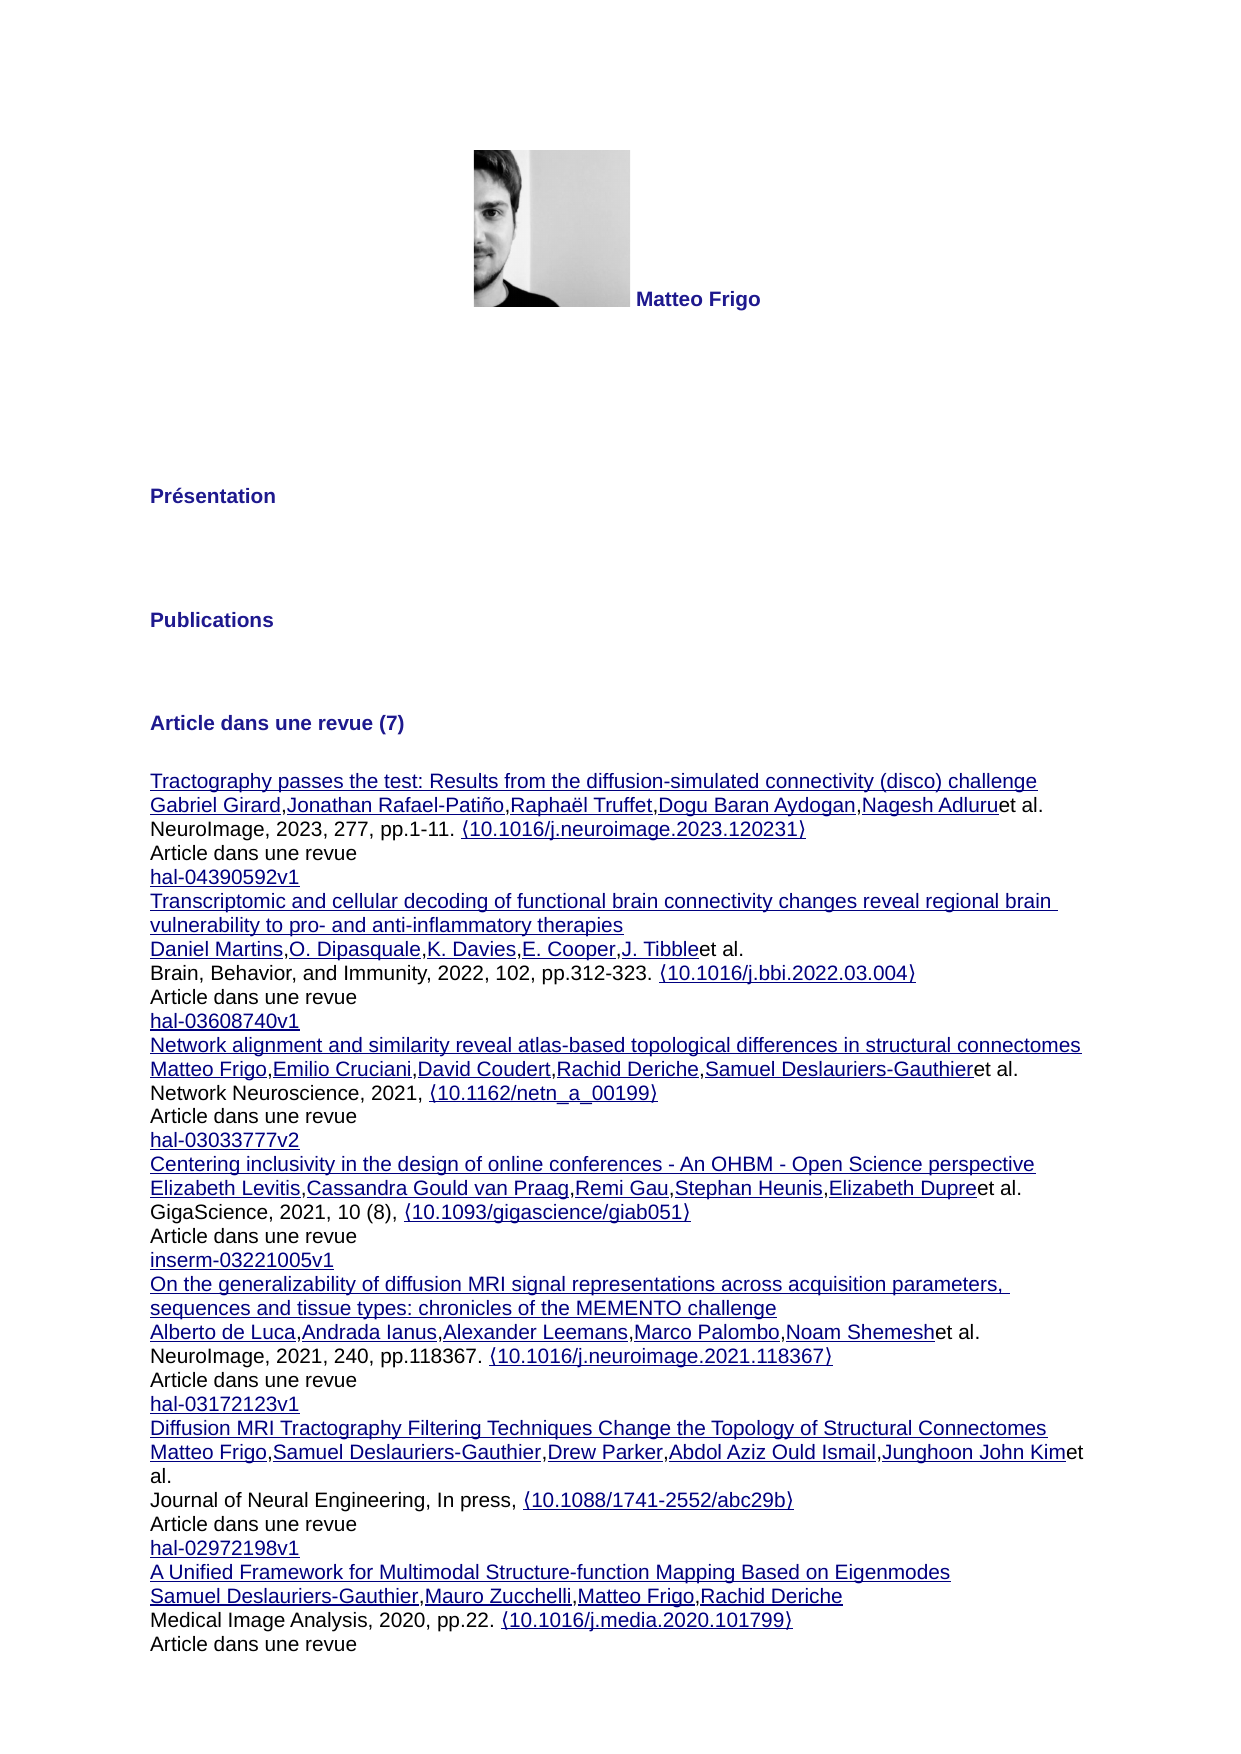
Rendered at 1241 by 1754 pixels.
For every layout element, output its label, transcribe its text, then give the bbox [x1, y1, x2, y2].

table_cell On the generalizability of diffusion MRI signal representations across acquisition parameters, sequences and tissue types: chronicles of the MEMENTO challenge Alberto de Luca,Andrada Ianus,Alexander Leemans,Marco Palombo,Noam Shemeshet al. NeuroImage, 2021, 240, pp.118367. ⟨10.1016/j.neuroimage.2021.118367⟩ Article dans une revue hal-03172123v1 [150, 1272, 1090, 1416]
table_cell Transcriptomic and cellular decoding of functional brain connectivity changes reveal regional brain vulnerability to pro- and anti-inflammatory therapies Daniel Martins,O. Dipasquale,K. Davies,E. Cooper,J. Tibbleet al. Brain, Behavior, and Immunity, 2022, 102, pp.312-323. ⟨10.1016/j.bbi.2022.03.004⟩ Article dans une revue hal-03608740v1 [150, 889, 1090, 1032]
subtitle Article dans une revue (7) [150, 711, 1090, 734]
table_cell Centering inclusivity in the design of online conferences - An OHBM - Open Science perspective Elizabeth Levitis,Cassandra Gould van Praag,Remi Gau,Stephan Heunis,Elizabeth Dupreet al. GigaScience, 2021, 10 (8), ⟨10.1093/gigascience/giab051⟩ Article dans une revue inserm-03221005v1 [150, 1152, 1090, 1272]
table_cell Diffusion MRI Tractography Filtering Techniques Change the Topology of Structural Connectomes Matteo Frigo,Samuel Deslauriers-Gauthier,Drew Parker,Abdol Aziz Ould Ismail,Junghoon John Kimet al. Journal of Neural Engineering, In press, ⟨10.1088/1741-2552/abc29b⟩ Article dans une revue hal-02972198v1 [150, 1416, 1090, 1559]
subtitle Publications [150, 607, 1090, 631]
picture [473, 150, 630, 307]
table_header Tractography passes the test: Results from the diffusion-simulated connectivity (disco) challenge Gabriel Girard,Jonathan Rafael-Patiño,Raphaël Truffet,Dogu Baran Aydogan,Nagesh Adluruet al. NeuroImage, 2023, 277, pp.1-11. ⟨10.1016/j.neuroimage.2023.120231⟩ Article dans une revue hal-04390592v1 [150, 769, 1090, 889]
subtitle Présentation [150, 483, 1090, 507]
table_cell Network alignment and similarity reveal atlas-based topological differences in structural connectomes Matteo Frigo,Emilio Cruciani,David Coudert,Rachid Deriche,Samuel Deslauriers-Gauthieret al. Network Neuroscience, 2021, ⟨10.1162/netn_a_00199⟩ Article dans une revue hal-03033777v2 [150, 1033, 1090, 1152]
subtitle Matteo Frigo [150, 150, 1090, 311]
table_cell A Unified Framework for Multimodal Structure-function Mapping Based on Eigenmodes Samuel Deslauriers-Gauthier,Mauro Zucchelli,Matteo Frigo,Rachid Deriche Medical Image Analysis, 2020, pp.22. ⟨10.1016/j.media.2020.101799⟩ Article dans une revue [150, 1560, 1090, 1655]
